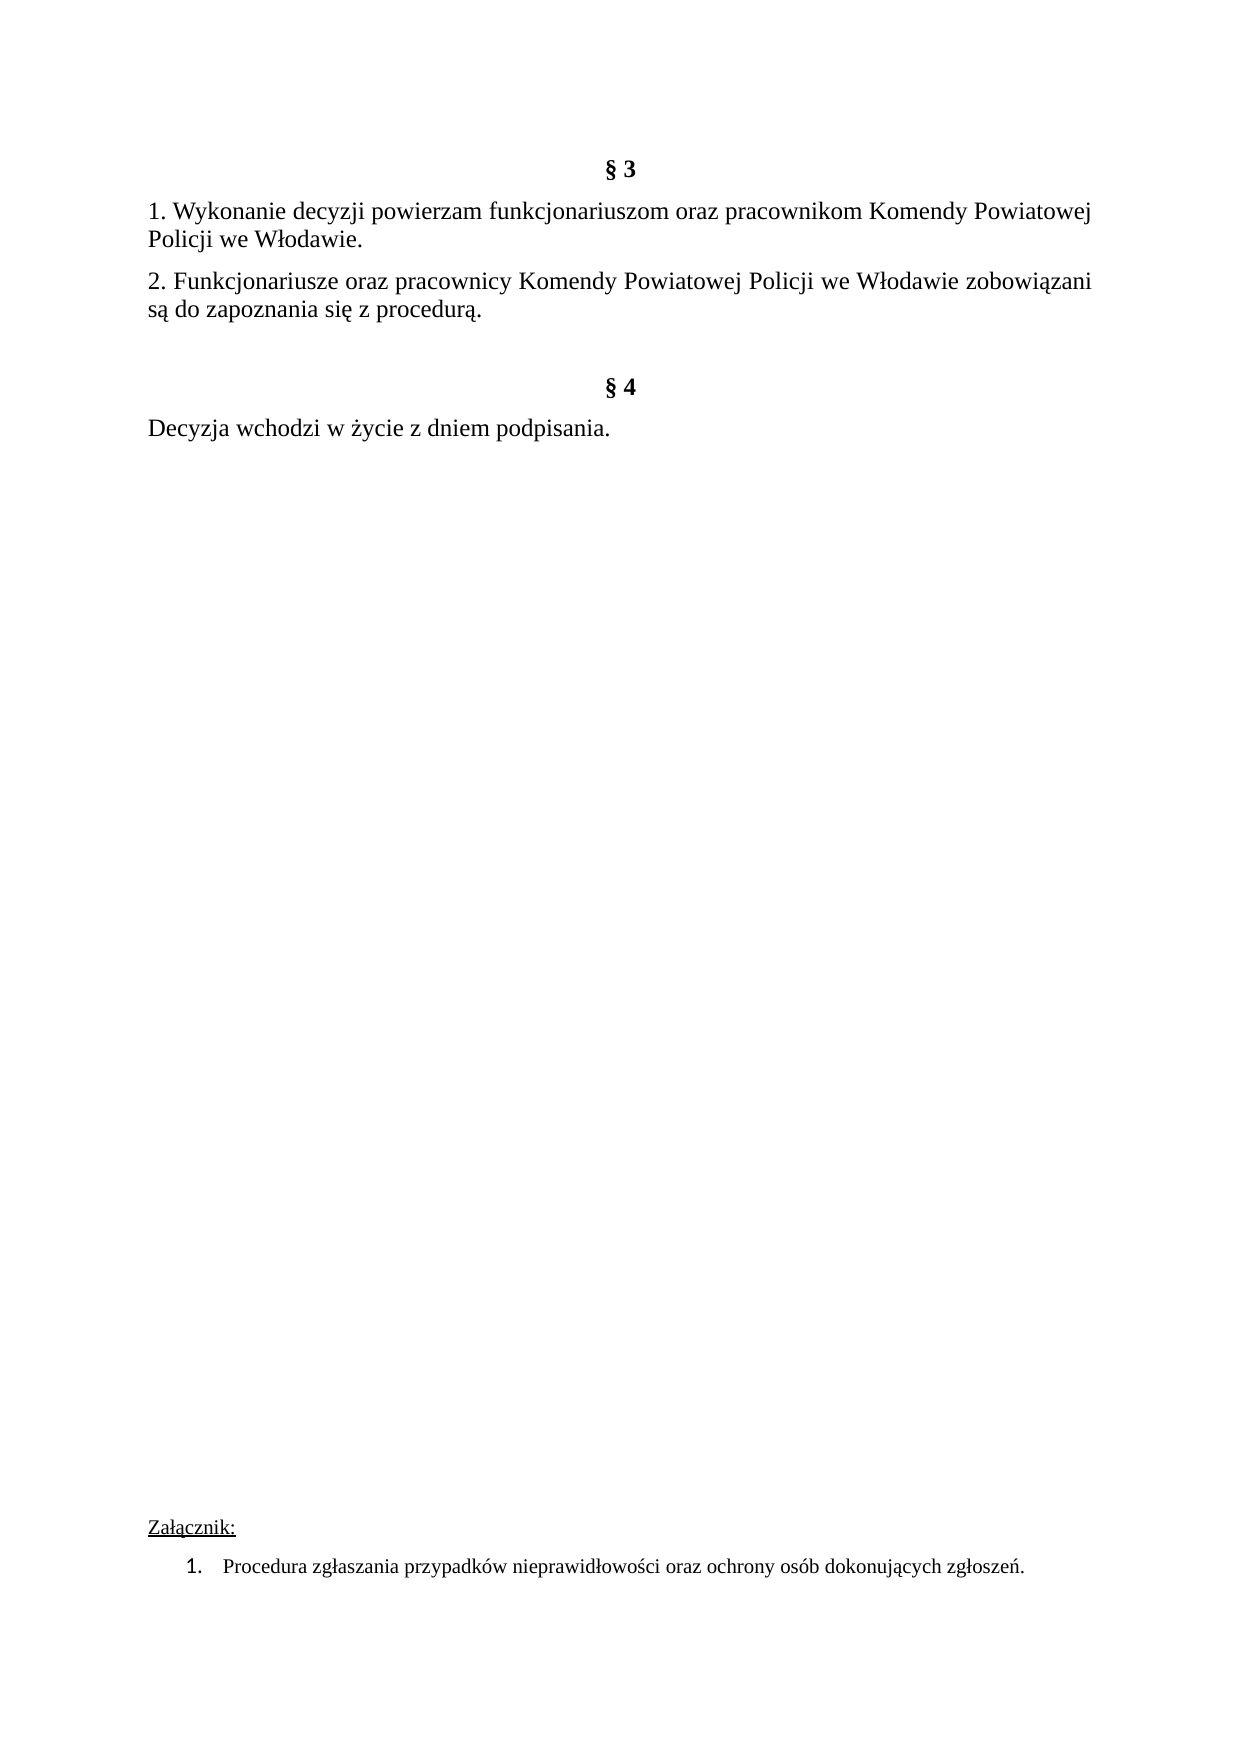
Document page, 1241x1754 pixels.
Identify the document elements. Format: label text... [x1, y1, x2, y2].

text § 4 [148, 372, 1093, 401]
list Procedura zgłaszania przypadków nieprawidłowości oraz ochrony osób dokonujących zgłoszeń. [185, 1551, 1093, 1579]
text § 3 [148, 154, 1093, 183]
text Załącznik: [148, 1514, 1093, 1539]
text 1. Wykonanie decyzji powierzam funkcjonariuszom oraz pracownikom Komendy Powiatowej Policji we Włodawie. [148, 196, 1093, 253]
text Decyzja wchodzi w życie z dniem podpisania. [148, 413, 1093, 442]
text 2. Funkcjonariusze oraz pracownicy Komendy Powiatowej Policji we Włodawie zobowiązani są do zapoznania się z procedurą. [148, 266, 1093, 323]
